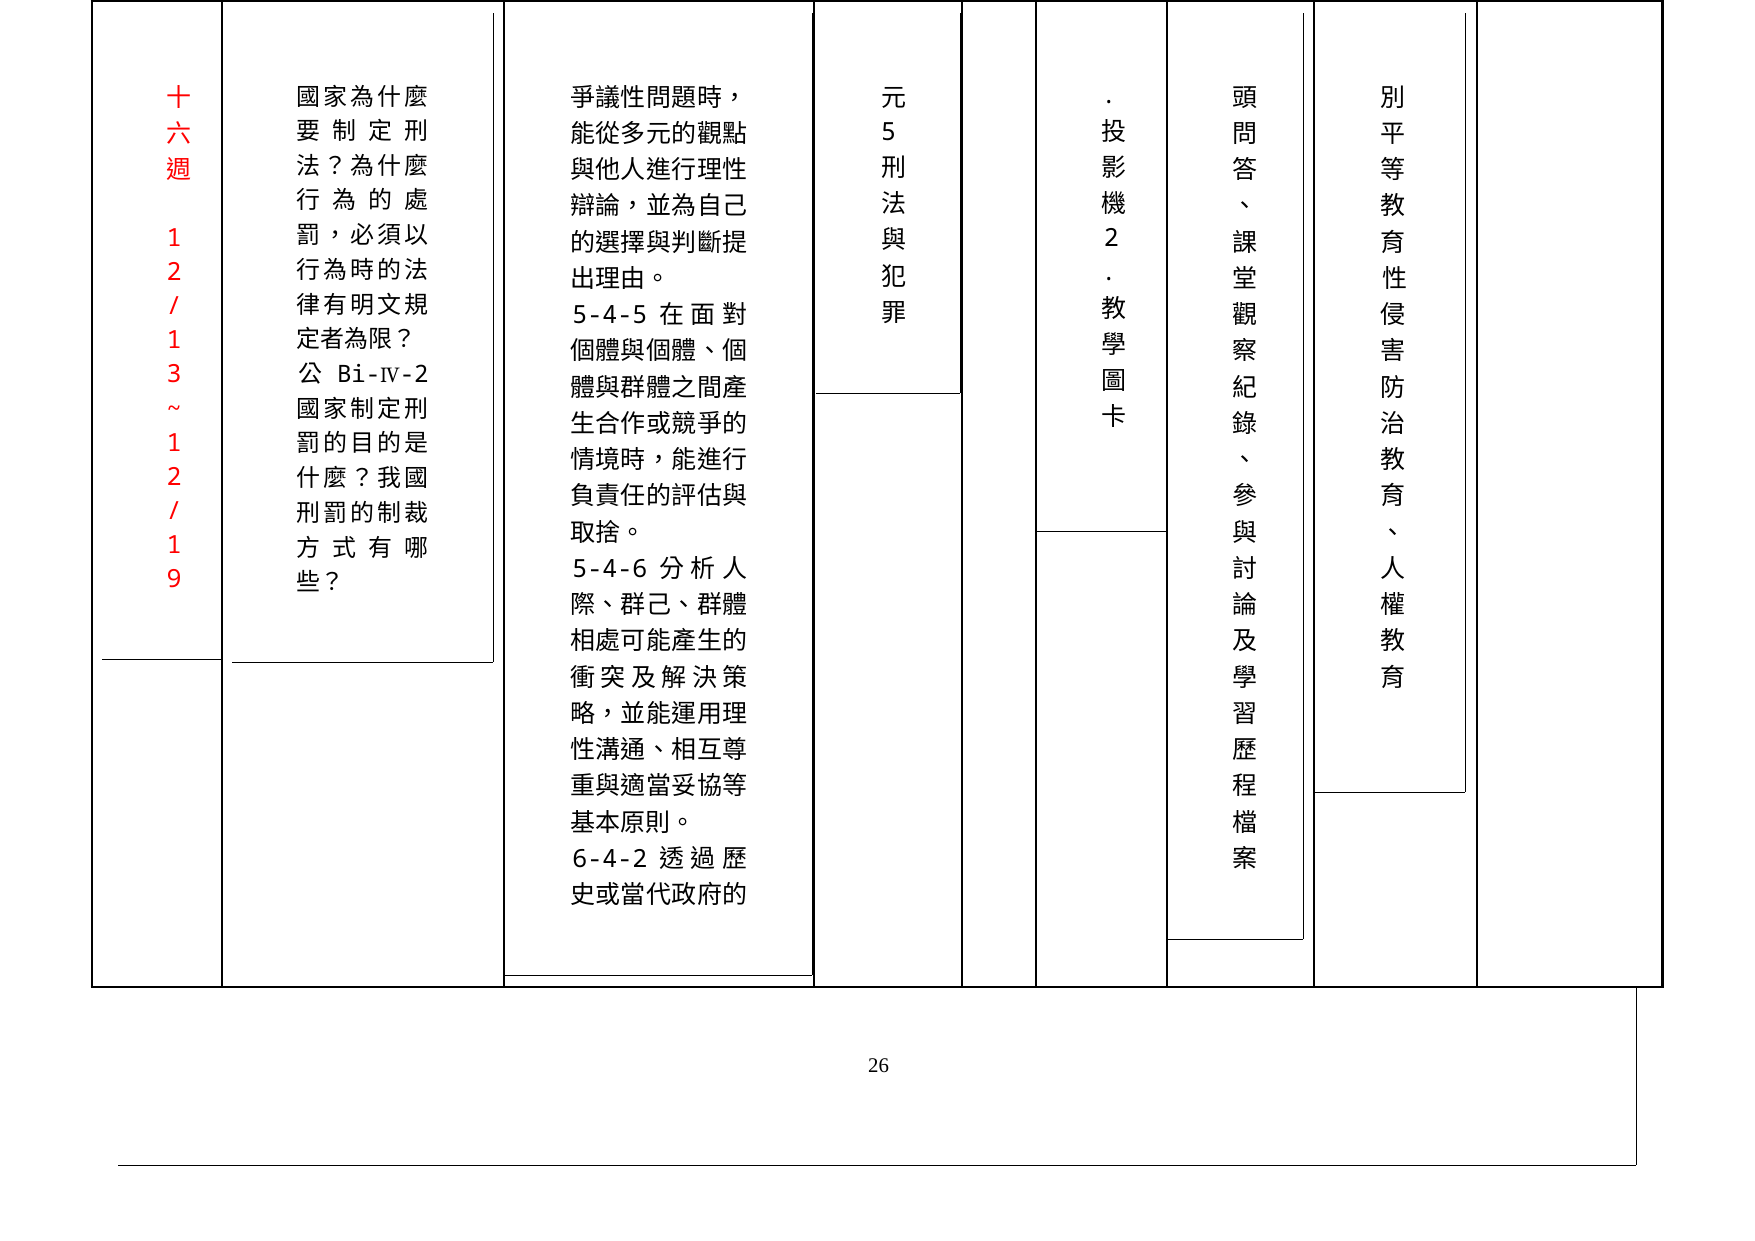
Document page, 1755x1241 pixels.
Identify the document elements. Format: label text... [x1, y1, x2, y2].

table_cell 別平等教育 性侵害防治教育、人權教育 [1315, 2, 1476, 986]
table_cell [1478, 2, 1661, 986]
table_cell 1 [963, 2, 1035, 986]
table_cell 十六週 12/13~12/19 [93, 2, 221, 986]
table_cell [1037, 532, 1166, 986]
table_cell 爭議性問題時，能從多元的觀點與他人進行理性辯論，並為自己的選擇與判斷提出理由。 5-4-5在面對個體與個體、個體與群體之間產生合作或競爭的情境時，能進行負責任的評估與取捨。 5-4-6分析人際、群己、群體相處可能產生的衝突及解決策略，並能運用理性溝通、相互尊重與適當妥協等基本原則。 6-4-2透過歷史或當代政府的 [505, 2, 813, 986]
table_cell 國家為什麼要制定刑法？為什麼行為的處罰，必須以行為時的法律有明文規定者為限？ 公Bi-Ⅳ-2 國家制定刑罰的目的是什麼？我國刑罰的制裁方式有哪些？ [223, 2, 503, 986]
table_cell 頭問答、課堂觀察紀錄、參與討論及學習歷程檔案 [1168, 2, 1313, 986]
table_cell 元5刑法與犯罪 [815, 2, 961, 986]
table_cell .投影機 2.教學圖卡 [1037, 2, 1166, 531]
